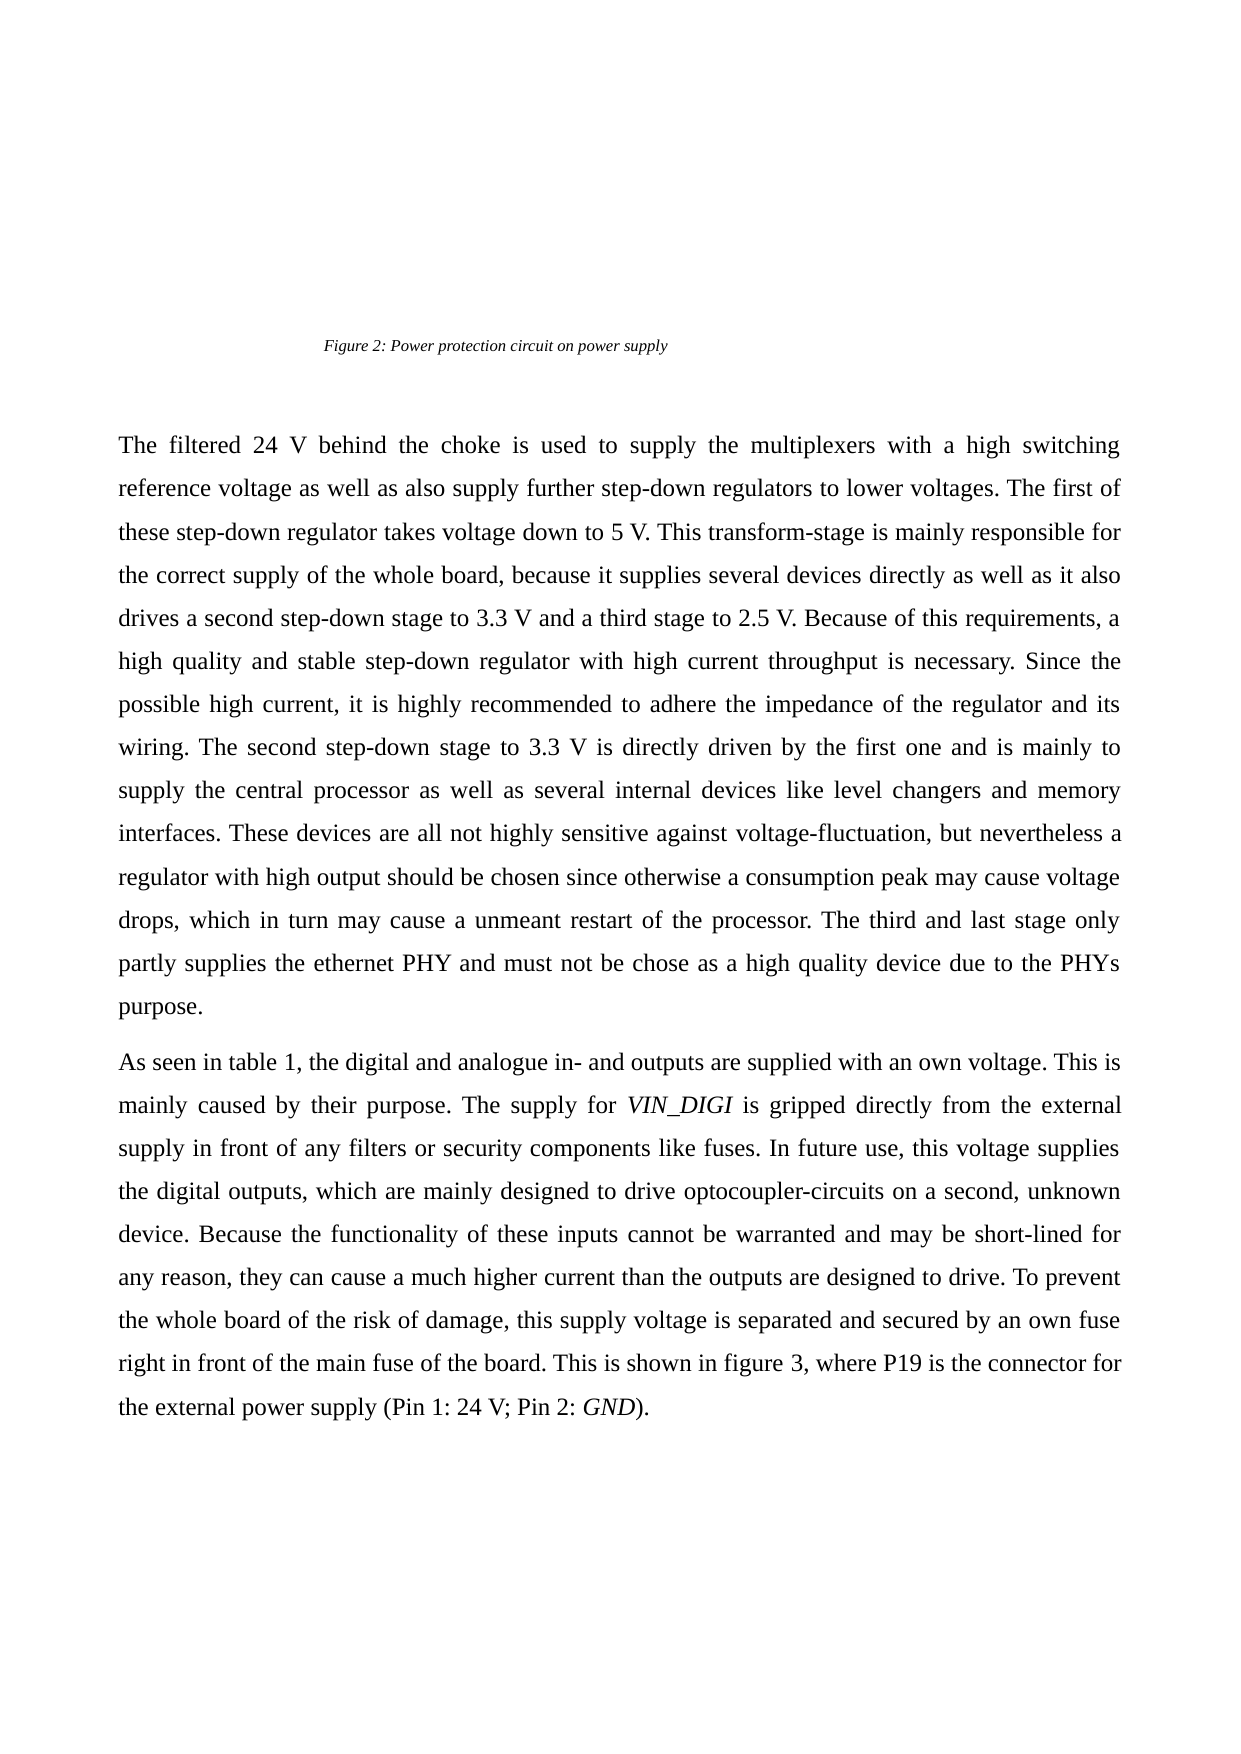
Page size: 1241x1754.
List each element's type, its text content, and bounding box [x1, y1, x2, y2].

text As seen in table 1, the digital and analogue in- and outputs are supplied with an own voltage. This is mainly caused by their purpose. The supply for VIN_DIGI is gripped directly from the external supply in front of any filters or security components like fuses. In future use, this voltage supplies the digital outputs, which are mainly designed to drive optocoupler-circuits on a second, unknown device. Because the functionality of these inputs cannot be warranted and may be short-lined for any reason, they can cause a much higher current than the outputs are designed to drive. To prevent the whole board of the risk of damage, this supply voltage is separated and secured by an own fuse right in front of the main fuse of the board. This is shown in figure 3, where P19 is the connector for the external power supply (Pin 1: 24 V; Pin 2: GND). [118, 1047, 1122, 1420]
text The filtered 24 V behind the choke is used to supply the multiplexers with a high switching reference voltage as well as also supply further step-down regulators to lower voltages. The first of these step-down regulator takes voltage down to 5 V. This transform-stage is mainly responsible for the correct supply of the whole board, because it supplies several devices directly as well as it also drives a second step-down stage to 3.3 V and a third stage to 2.5 V. Because of this requirements, a high quality and stable step-down regulator with high current throughput is necessary. Since the possible high current, it is highly recommended to adhere the impedance of the regulator and its wiring. The second step-down stage to 3.3 V is directly driven by the first one and is mainly to supply the central processor as well as several internal devices like level changers and memory interfaces. These devices are all not highly sensitive against voltage-fluctuation, but nevertheless a regulator with high output should be chosen since otherwise a consumption peak may cause voltage drops, which in turn may cause a unmeant restart of the processor. The third and last stage only partly supplies the ethernet PHY and must not be chose as a high quality device due to the PHYs purpose. [118, 430, 1122, 1020]
text Figure 2: Power protection circuit on power supply [323, 131, 917, 355]
